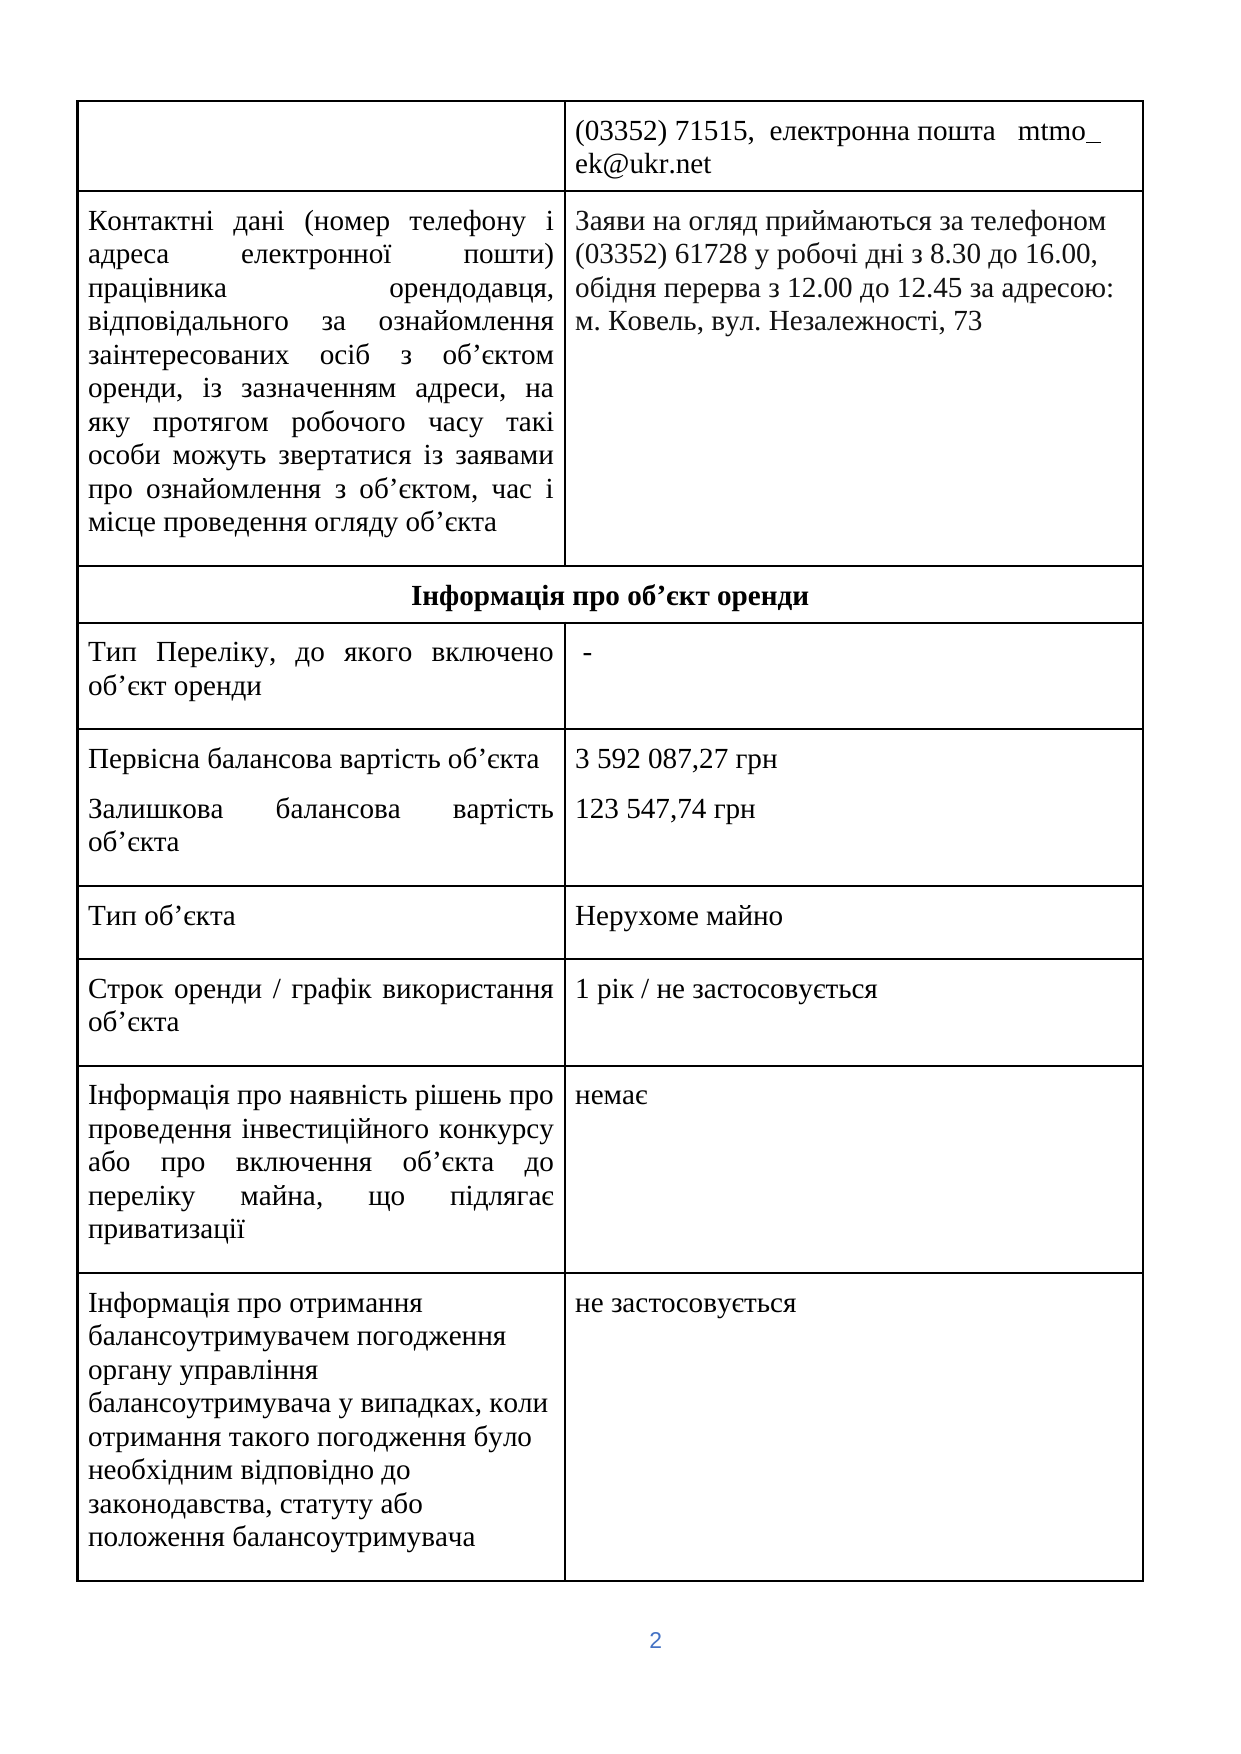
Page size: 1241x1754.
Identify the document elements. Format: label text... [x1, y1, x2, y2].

table_cell Первісна балансова вартість об’єкта Залишкова балансова вартість об’єкта [79, 730, 564, 885]
table_cell - [566, 624, 1142, 728]
table_cell Інформація про об’єкт оренди [79, 567, 1142, 622]
table_cell немає [566, 1067, 1142, 1272]
table_cell Інформація про отримання балансоутримувачем погодження органу управління балансоутримувача у випадках, коли отримання такого погодження було необхідним відповідно до законодавства, статуту або положення балансоутримувача [79, 1274, 564, 1580]
table_cell 3 592 087,27 грн 123 547,74 грн [566, 730, 1142, 885]
table_cell не застосовується [566, 1274, 1142, 1580]
table_cell Тип об’єкта [79, 887, 564, 958]
table_cell Заяви на огляд приймаються за телефоном (03352) 61728 у робочі дні з 8.30 до 16.00, обідня перерва з 12.00 до 12.45 за адресою: м. Ковель, вул. Незалежності, 73 [566, 192, 1142, 565]
table_cell Інформація про наявність рішень про проведення інвестиційного конкурсу або про включення об’єкта до переліку майна, що підлягає приватизації [79, 1067, 564, 1272]
table_cell [79, 102, 564, 190]
table_cell (03352) 71515, електронна пошта mtmo ek@ukr.net [566, 102, 1142, 190]
table_cell 1 рік / не застосовується [566, 960, 1142, 1065]
table_cell Строк оренди / графік використання об’єкта [79, 960, 564, 1065]
table_cell Контактні дані (номер телефону і адреса електронної пошти) працівника орендодавця, відповідального за ознайомлення заінтересованих осіб з об’єктом оренди, із зазначенням адреси, на яку протягом робочого часу такі особи можуть звертатися із заявами про ознайомлення з об’єктом, час і місце проведення огляду об’єкта [79, 192, 564, 565]
table_cell Тип Переліку, до якого включено об’єкт оренди [79, 624, 564, 728]
table_cell Нерухоме майно [566, 887, 1142, 958]
